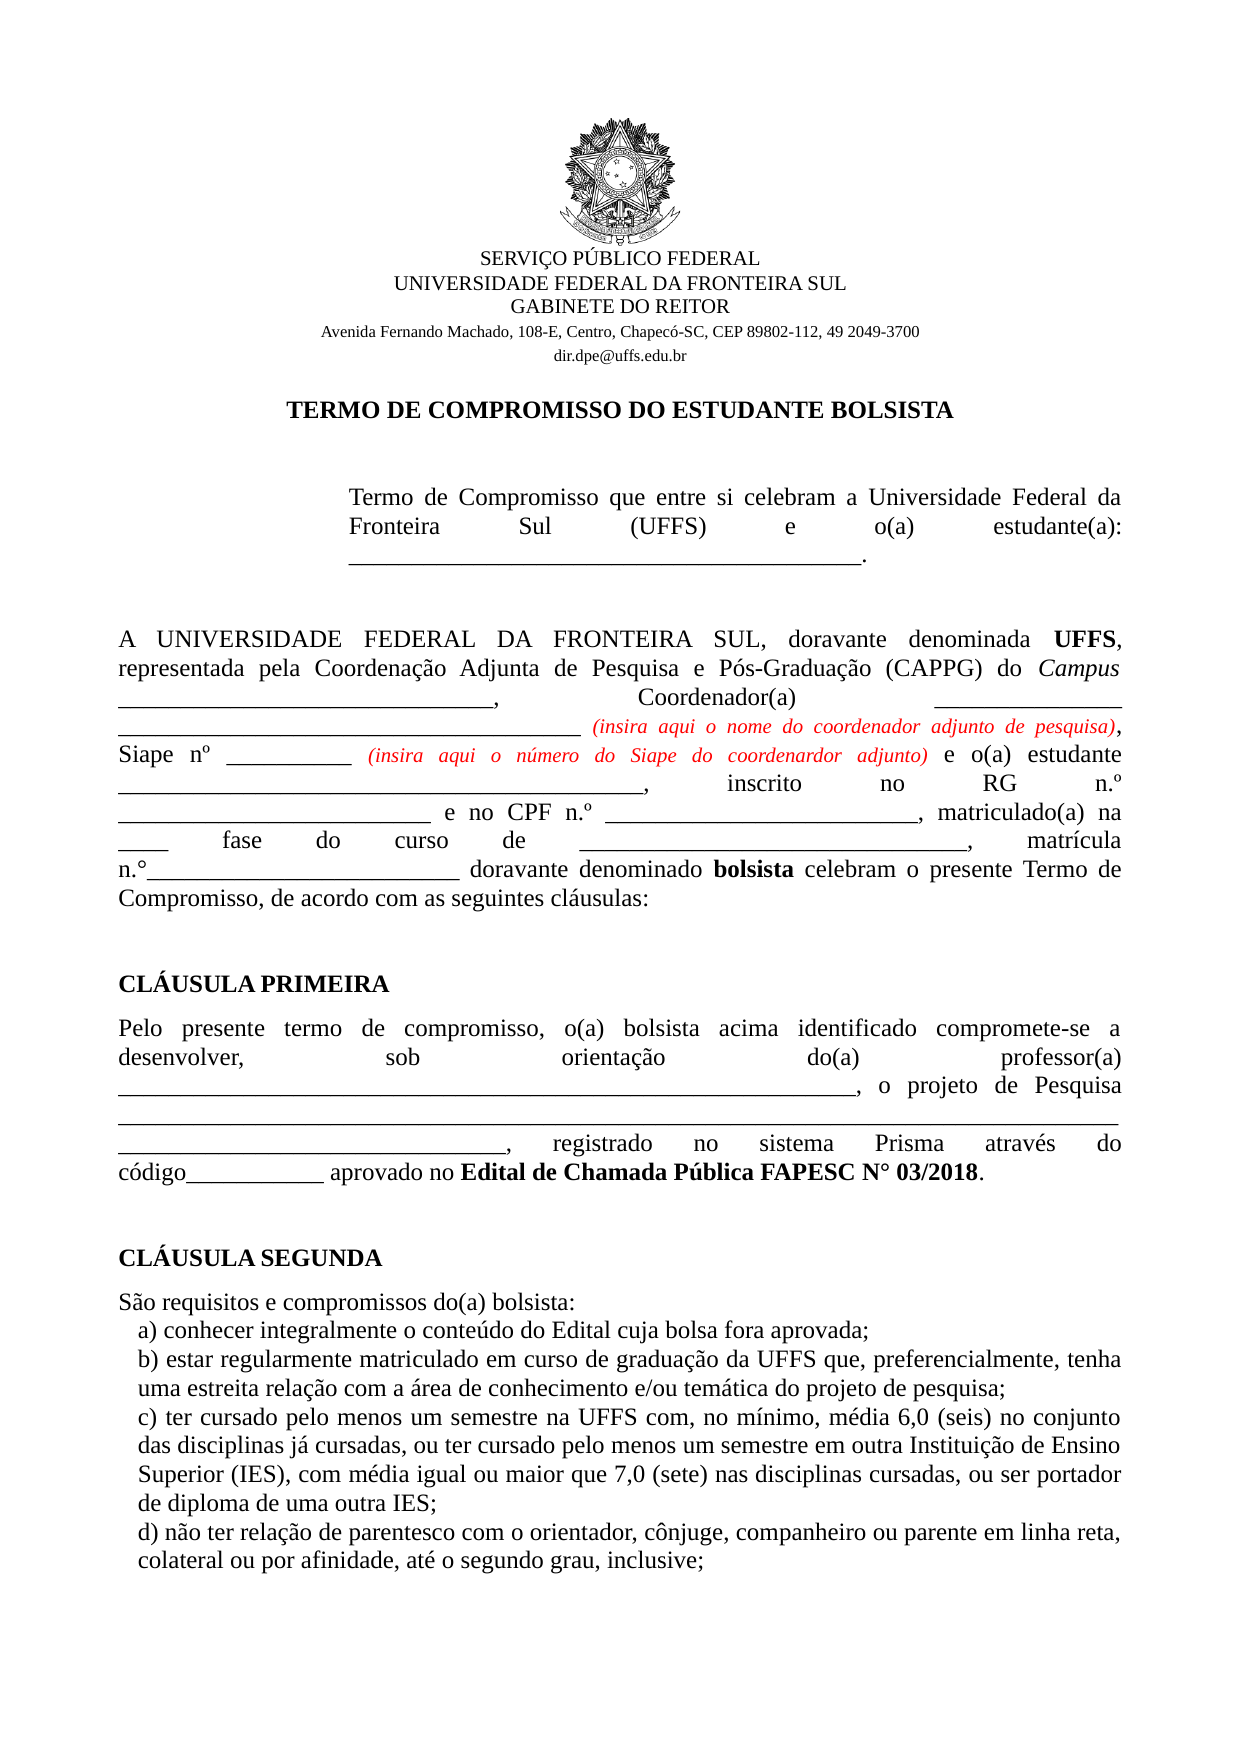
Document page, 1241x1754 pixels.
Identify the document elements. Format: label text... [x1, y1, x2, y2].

text São requisitos e compromissos do(a) bolsista: [118, 1287, 1122, 1315]
text CLÁUSULA SEGUNDA [118, 1243, 1122, 1272]
text b) estar regularmente matriculado em curso de graduação da UFFS que, preferencialmente, tenha uma estreita relação com a área de conhecimento e/ou temática do projeto de pesquisa; [138, 1344, 1122, 1402]
text A UNIVERSIDADE FEDERAL DA FRONTEIRA SUL, doravante denominada UFFS, representada pela Coordenação Adjunta de Pesquisa e Pós-Graduação (CAPPG) do Campus ______________________________, Coordenador(a) _______________ _____________________________________ (insira aqui o nome do coordenador adjunto de pesquisa), Siape nº __________ (insira aqui o número do Siape do coordenardor adjunto) e o(a) estudante __________________________________________, inscrito no RG n.º _________________________ e no CPF n.º _________________________, matriculado(a) na ____ fase do curso de _______________________________, matrícula n.°_________________________ doravante denominado bolsista celebram o presente Termo de Compromisso, de acordo com as seguintes cláusulas: [118, 624, 1122, 912]
text Termo de Compromisso que entre si celebram a Universidade Federal da Fronteira Sul (UFFS) e o(a) estudante(a): _________________________________________. [348, 482, 1122, 568]
text d) não ter relação de parentesco com o orientador, cônjuge, companheiro ou parente em linha reta, colateral ou por afinidade, até o segundo grau, inclusive; [138, 1517, 1122, 1574]
text a) conhecer integralmente o conteúdo do Edital cuja bolsa fora aprovada; [138, 1315, 1122, 1344]
text Pelo presente termo de compromisso, o(a) bolsista acima identificado compromete-se a desenvolver, sob orientação do(a) professor(a) ___________________________________________________________, o projeto de Pesquisa _______________________________________________________________________________________________________________, registrado no sistema Prisma através do código___________ aprovado no Edital de Chamada Pública FAPESC N° 03/2018. [118, 1013, 1122, 1185]
text c) ter cursado pelo menos um semestre na UFFS com, no mínimo, média 6,0 (seis) no conjunto das disciplinas já cursadas, ou ter cursado pelo menos um semestre em outra Instituição de Ensino Superior (IES), com média igual ou maior que 7,0 (sete) nas disciplinas cursadas, ou ser portador de diploma de uma outra IES; [138, 1402, 1122, 1517]
text TERMO DE COMPROMISSO DO ESTUDANTE BOLSISTA [118, 395, 1122, 424]
text CLÁUSULA PRIMEIRA [118, 969, 1122, 998]
